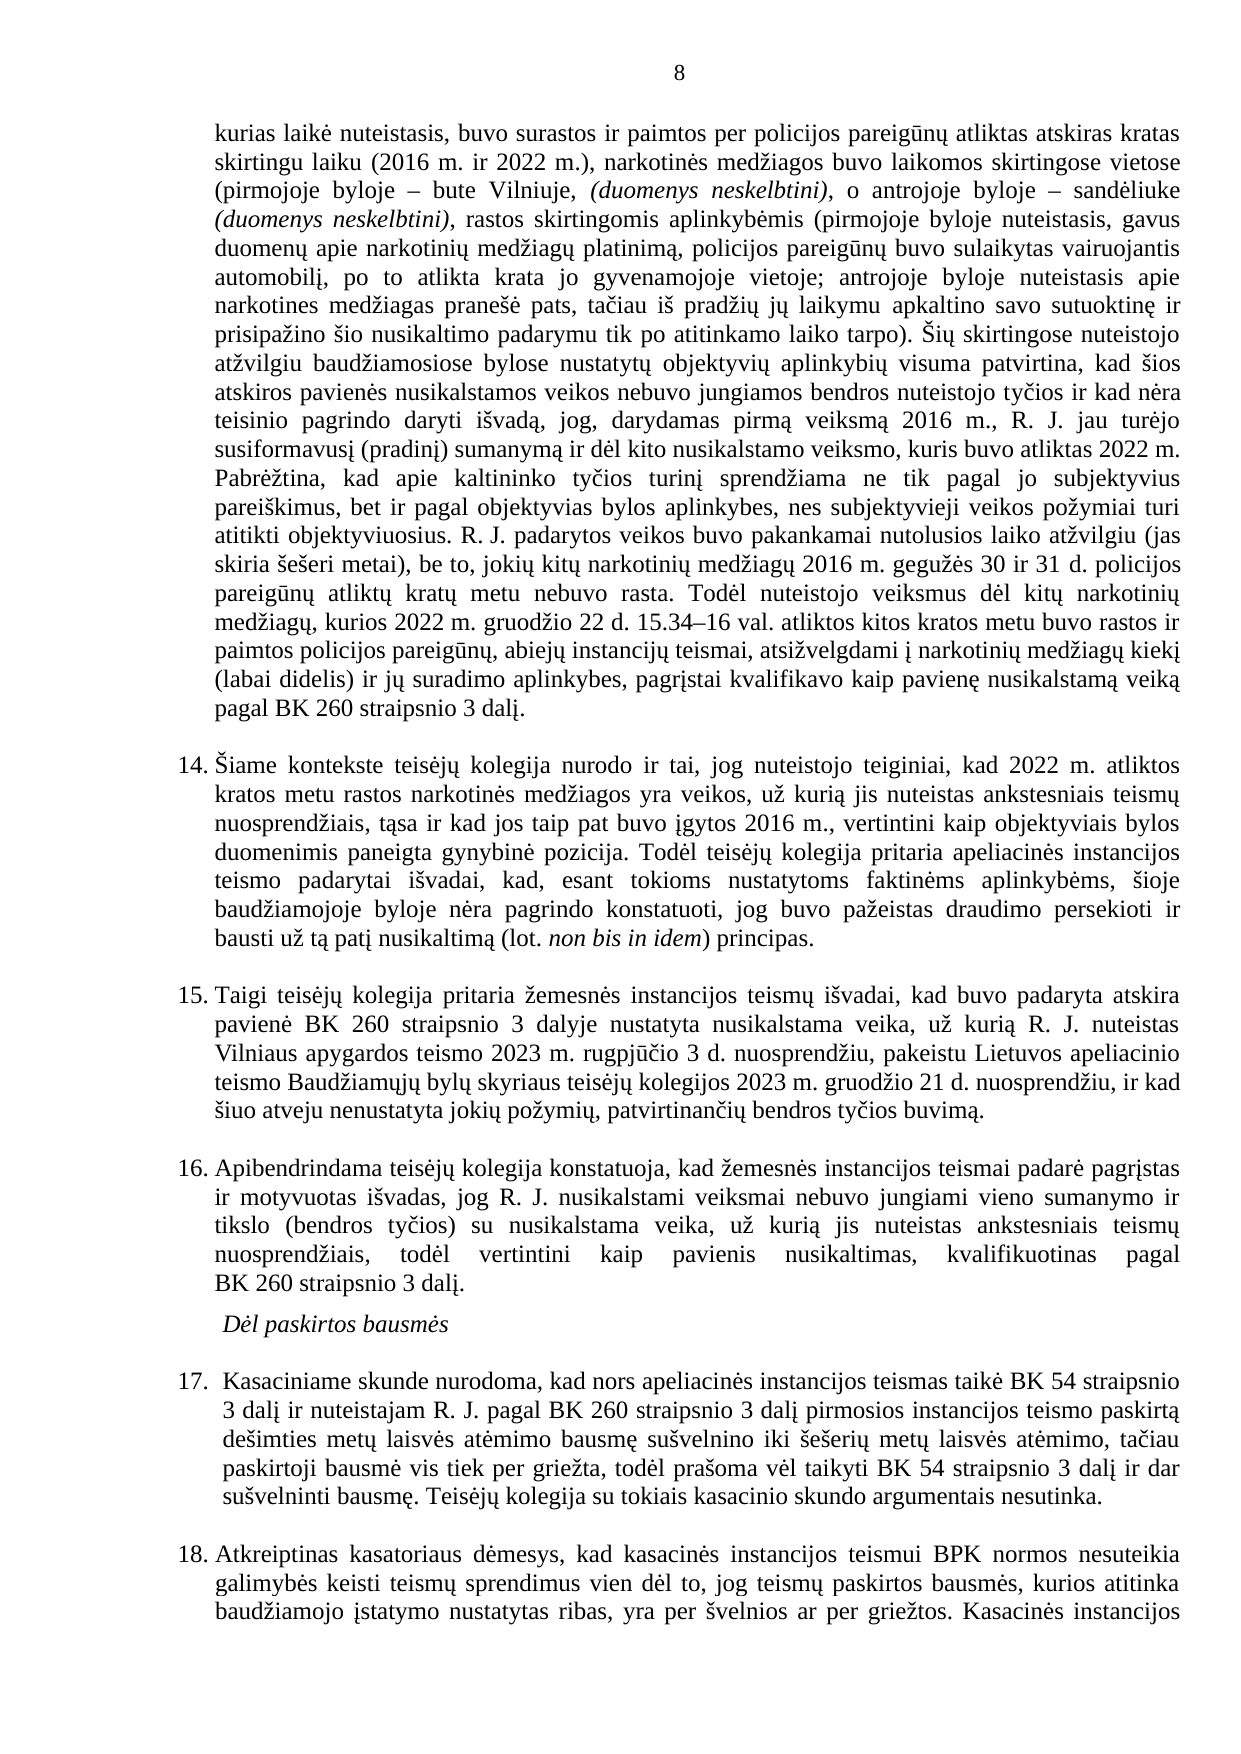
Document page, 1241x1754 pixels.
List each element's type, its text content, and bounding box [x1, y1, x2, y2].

text 15. Taigi teisėjų kolegija pritaria žemesnės instancijos teismų išvadai, kad buvo padaryta atskira pavienė BK 260 straipsnio 3 dalyje nustatyta nusikalstama veika, už kurią R. J. nuteistas Vilniaus apygardos teismo 2023 m. rugpjūčio 3 d. nuosprendžiu, pakeistu Lietuvos apeliacinio teismo Baudžiamųjų bylų skyriaus teisėjų kolegijos 2023 m. gruodžio 21 d. nuosprendžiu, ir kad šiuo atveju nenustatyta jokių požymių, patvirtinančių bendros tyčios buvimą. [177, 981, 1181, 1124]
text 14. Šiame kontekste teisėjų kolegija nurodo ir tai, jog nuteistojo teiginiai, kad 2022 m. atliktos kratos metu rastos narkotinės medžiagos yra veikos, už kurią jis nuteistas ankstesniais teismų nuosprendžiais, tąsa ir kad jos taip pat buvo įgytos 2016 m., vertintini kaip objektyviais bylos duomenimis paneigta gynybinė pozicija. Todėl teisėjų kolegija pritaria apeliacinės instancijos teismo padarytai išvadai, kad, esant tokioms nustatytoms faktinėms aplinkybėms, šioje baudžiamojoje byloje nėra pagrindo konstatuoti, jog buvo pažeistas draudimo persekioti ir bausti už tą patį nusikaltimą (lot. non bis in idem) principas. [177, 751, 1181, 952]
text 18. Atkreiptinas kasatoriaus dėmesys, kad kasacinės instancijos teismui BPK normos nesuteikia galimybės keisti teismų sprendimus vien dėl to, jog teismų paskirtos bausmės, kurios atitinka baudžiamojo įstatymo nustatytas ribas, yra per švelnios ar per griežtos. Kasacinės instancijos [177, 1539, 1181, 1625]
text Dėl paskirtos bausmės [222, 1309, 1181, 1338]
text 17. Kasaciniame skunde nurodoma, kad nors apeliacinės instancijos teismas taikė BK 54 straipsnio 3 dalį ir nuteistajam R. J. pagal BK 260 straipsnio 3 dalį pirmosios instancijos teismo paskirtą dešimties metų laisvės atėmimo bausmę sušvelnino iki šešerių metų laisvės atėmimo, tačiau paskirtoji bausmė vis tiek per griežta, todėl prašoma vėl taikyti BK 54 straipsnio 3 dalį ir dar sušvelninti bausmę. Teisėjų kolegija su tokiais kasacinio skundo argumentais nesutinka. [177, 1366, 1181, 1510]
text 16. Apibendrindama teisėjų kolegija konstatuoja, kad žemesnės instancijos teismai padarė pagrįstas ir motyvuotas išvadas, jog R. J. nusikalstami veiksmai nebuvo jungiami vieno sumanymo ir tikslo (bendros tyčios) su nusikalstama veika, už kurią jis nuteistas ankstesniais teismų nuosprendžiais, todėl vertintini kaip pavienis nusikaltimas, kvalifikuotinas pagal BK 260 straipsnio 3 dalį. [177, 1153, 1181, 1297]
text kurias laikė nuteistasis, buvo surastos ir paimtos per policijos pareigūnų atliktas atskiras kratas skirtingu laiku (2016 m. ir 2022 m.), narkotinės medžiagos buvo laikomos skirtingose vietose (pirmojoje byloje – bute Vilniuje, (duomenys neskelbtini), o antrojoje byloje – sandėliuke (duomenys neskelbtini), rastos skirtingomis aplinkybėmis (pirmojoje byloje nuteistasis, gavus duomenų apie narkotinių medžiagų platinimą, policijos pareigūnų buvo sulaikytas vairuojantis automobilį, po to atlikta krata jo gyvenamojoje vietoje; antrojoje byloje nuteistasis apie narkotines medžiagas pranešė pats, tačiau iš pradžių jų laikymu apkaltino savo sutuoktinę ir prisipažino šio nusikaltimo padarymu tik po atitinkamo laiko tarpo). Šių skirtingose nuteistojo atžvilgiu baudžiamosiose bylose nustatytų objektyvių aplinkybių visuma patvirtina, kad šios atskiros pavienės nusikalstamos veikos nebuvo jungiamos bendros nuteistojo tyčios ir kad nėra teisinio pagrindo daryti išvadą, jog, darydamas pirmą veiksmą 2016 m., R. J. jau turėjo susiformavusį (pradinį) sumanymą ir dėl kito nusikalstamo veiksmo, kuris buvo atliktas 2022 m. Pabrėžtina, kad apie kaltininko tyčios turinį sprendžiama ne tik pagal jo subjektyvius pareiškimus, bet ir pagal objektyvias bylos aplinkybes, nes subjektyvieji veikos požymiai turi atitikti objektyviuosius. R. J. padarytos veikos buvo pakankamai nutolusios laiko atžvilgiu (jas skiria šešeri metai), be to, jokių kitų narkotinių medžiagų 2016 m. gegužės 30 ir 31 d. policijos pareigūnų atliktų kratų metu nebuvo rasta. Todėl nuteistojo veiksmus dėl kitų narkotinių medžiagų, kurios 2022 m. gruodžio 22 d. 15.34–16 val. atliktos kitos kratos metu buvo rastos ir paimtos policijos pareigūnų, abiejų instancijų teismai, atsižvelgdami į narkotinių medžiagų kiekį (labai didelis) ir jų suradimo aplinkybes, pagrįstai kvalifikavo kaip pavienę nusikalstamą veiką pagal BK 260 straipsnio 3 dalį. [177, 118, 1181, 722]
